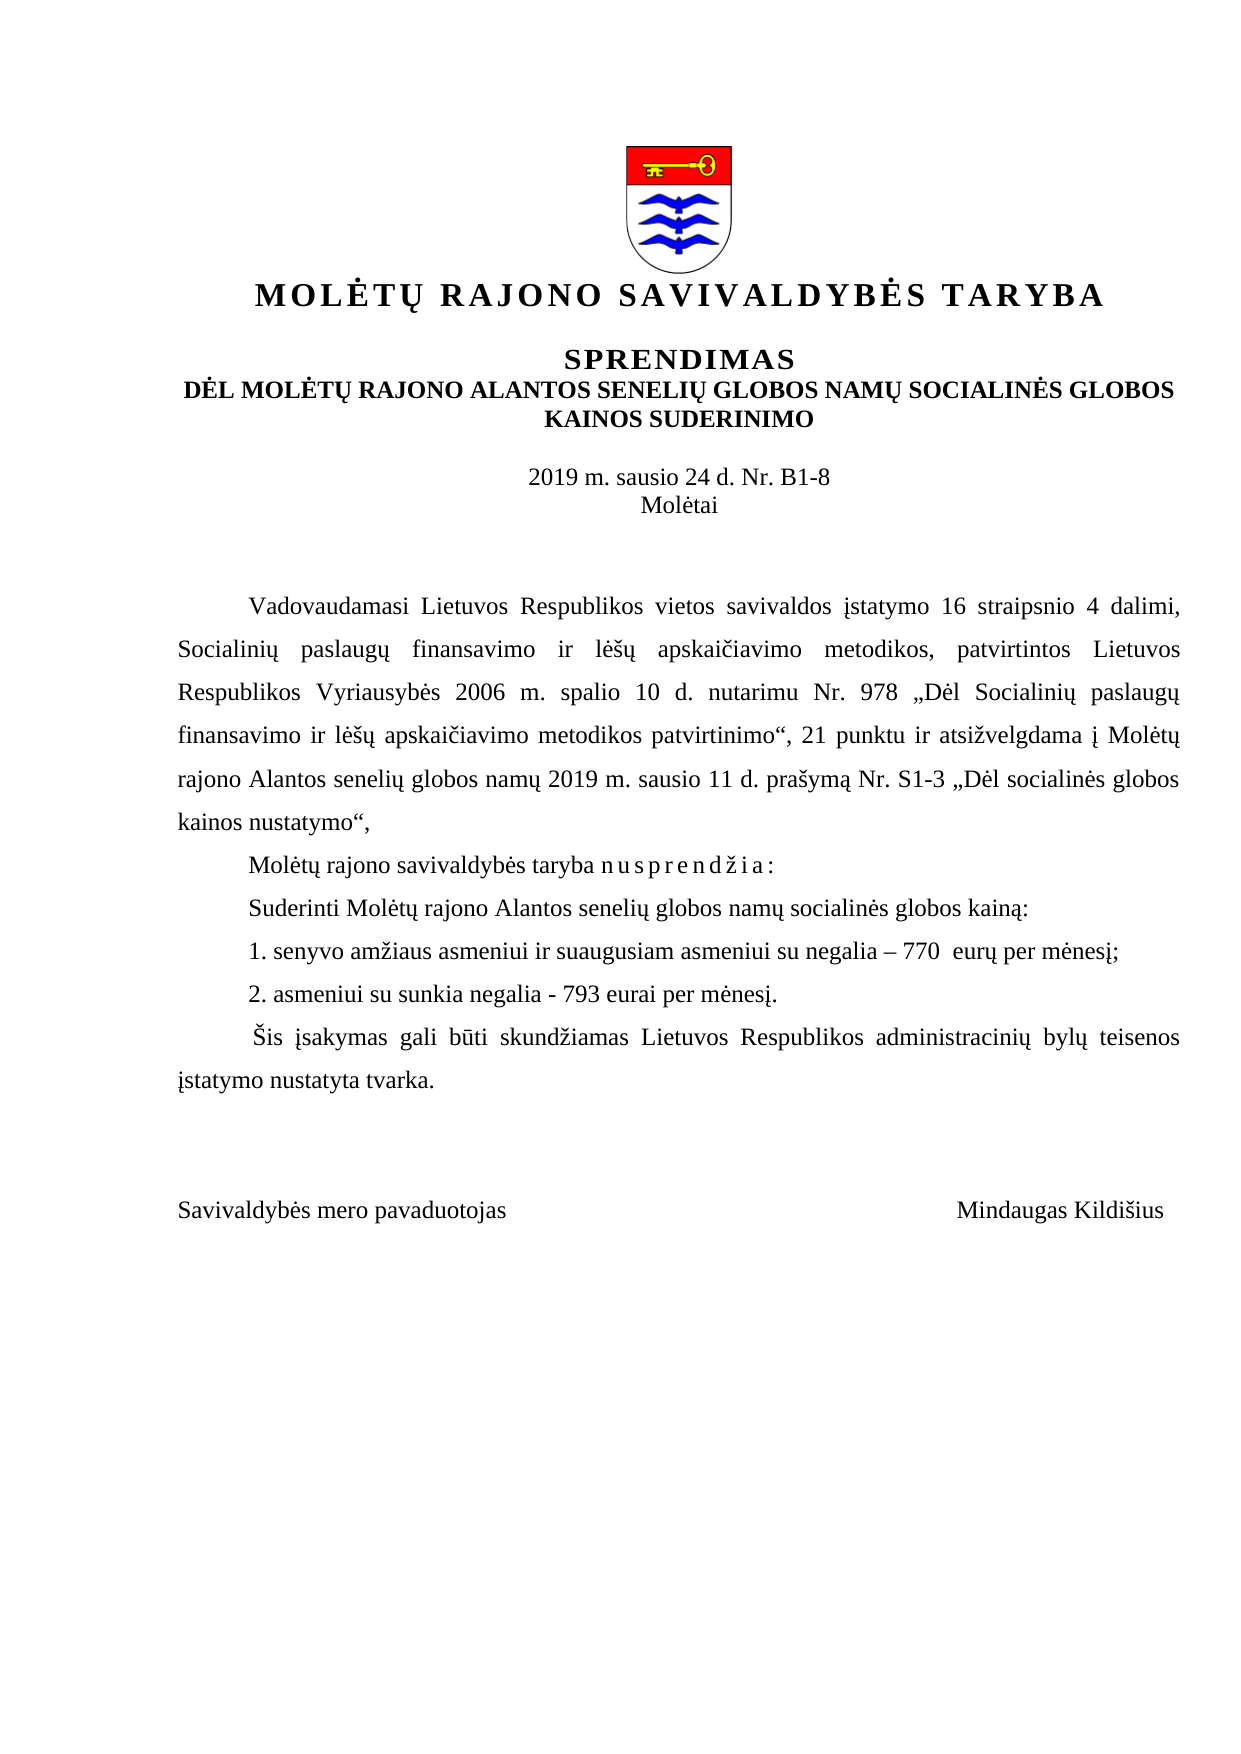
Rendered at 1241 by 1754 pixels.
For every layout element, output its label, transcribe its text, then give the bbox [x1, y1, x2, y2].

text Suderinti Molėtų rajono Alantos senelių globos namų socialinės globos kainą: [177, 893, 1181, 922]
text 2019 m. sausio 24 d. Nr. B1-8 [177, 462, 1181, 491]
text Dėl Molėtų rajono alantos senelių globos namų socialinės globos kainos SUDERINIMO [177, 376, 1181, 433]
text Molėtų rajono savivaldybės taryba nusprendžia: [177, 850, 1181, 879]
text 1. senyvo amžiaus asmeniui ir suaugusiam asmeniui su negalia – 770 eurų per mėnesį; [177, 936, 1181, 965]
text SPRENDIMAS [177, 342, 1181, 376]
text Molėtų rajono savivaldybės taryba [177, 275, 1181, 313]
text Vadovaudamasi Lietuvos Respublikos vietos savivaldos įstatymo 16 straipsnio 4 dalimi, Socialinių paslaugų finansavimo ir lėšų apskaičiavimo metodikos, patvirtintos Lietuvos Respublikos Vyriausybės 2006 m. spalio 10 d. nutarimu Nr. 978 „Dėl Socialinių paslaugų finansavimo ir lėšų apskaičiavimo metodikos patvirtinimo“, 21 punktu ir atsižvelgdama į Molėtų rajono Alantos senelių globos namų 2019 m. sausio 11 d. prašymą Nr. S1-3 „Dėl socialinės globos kainos nustatymo“, [177, 591, 1181, 836]
text Molėtai [177, 491, 1181, 519]
text 2. asmeniui su sunkia negalia - 793 eurai per mėnesį. [177, 979, 1181, 1008]
text Šis įsakymas gali būti skundžiamas Lietuvos Respublikos administracinių bylų teisenos įstatymo nustatyta tvarka. [177, 1022, 1181, 1094]
text Savivaldybės mero pavaduotojas Mindaugas Kildišius [177, 1195, 1181, 1224]
